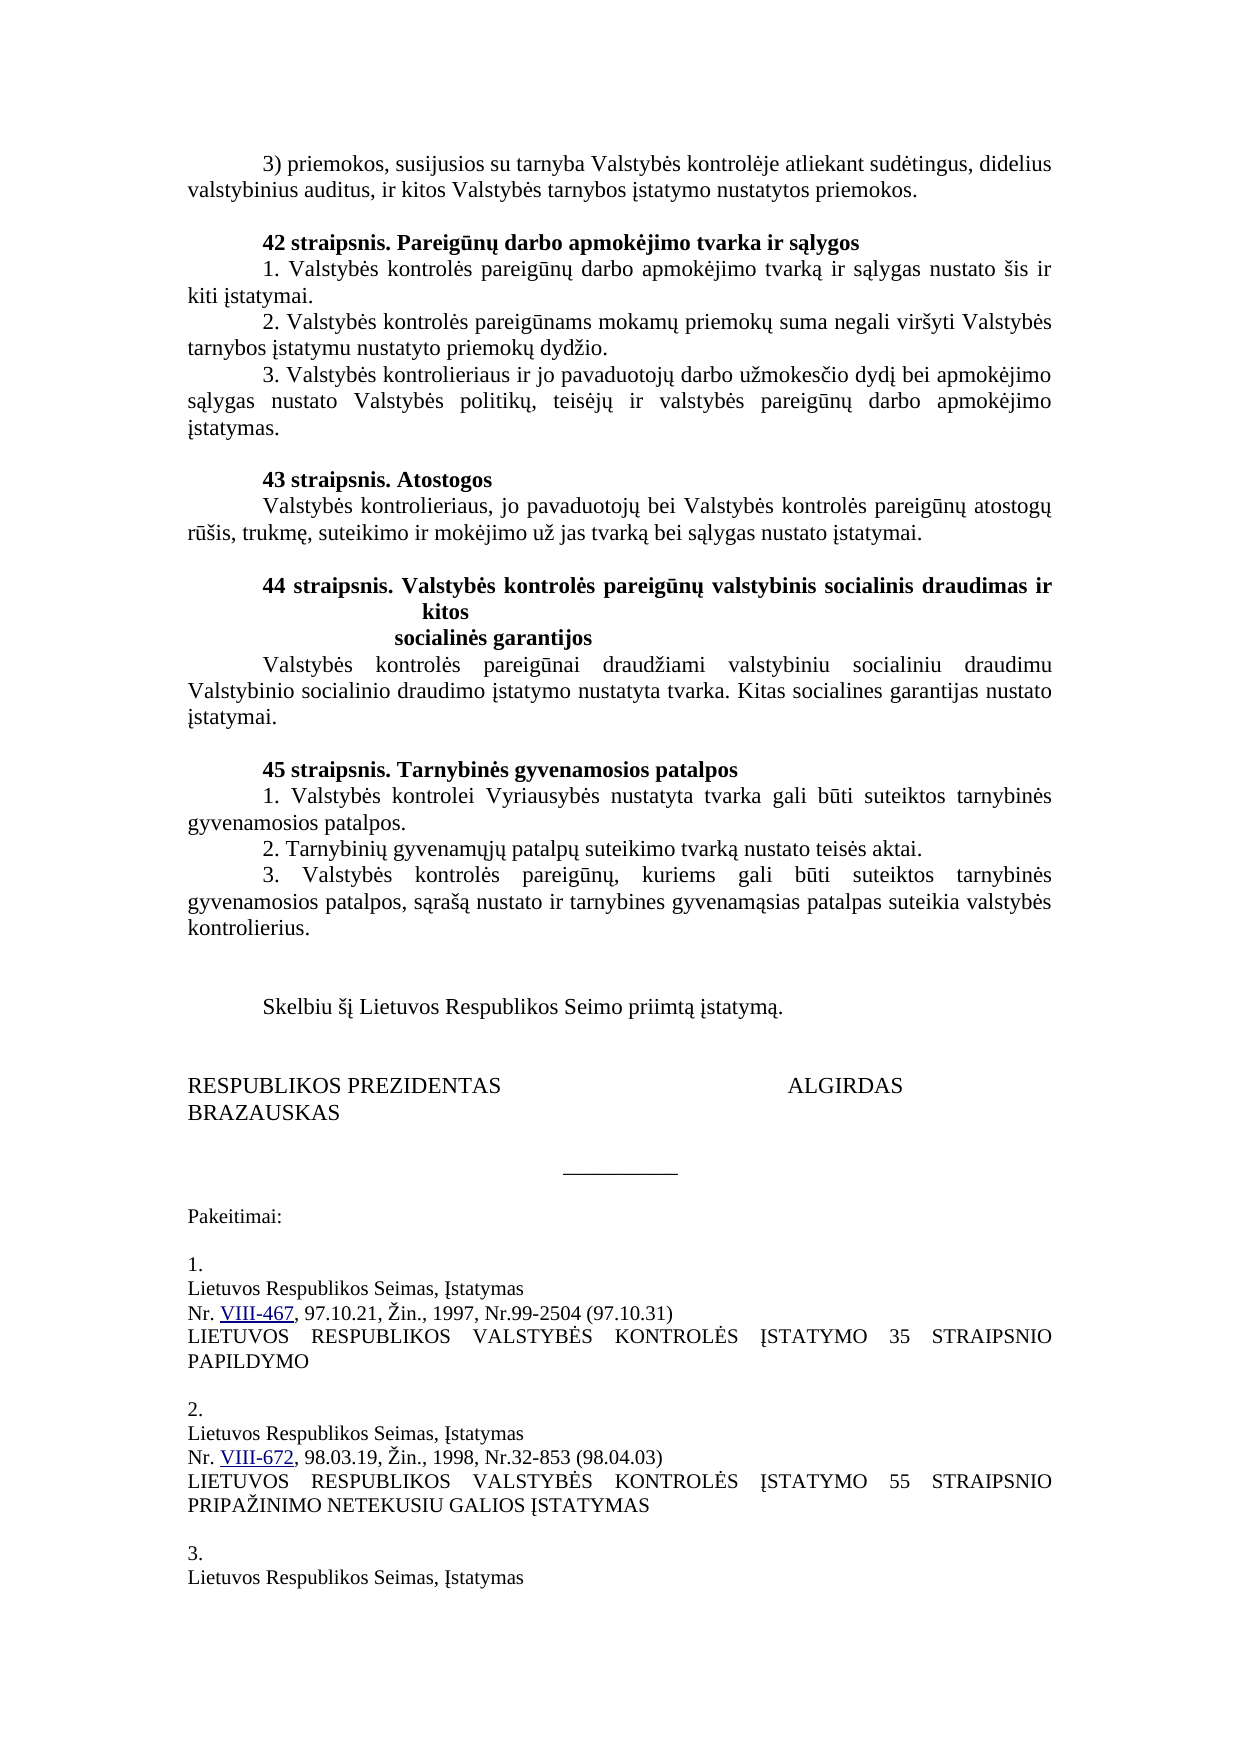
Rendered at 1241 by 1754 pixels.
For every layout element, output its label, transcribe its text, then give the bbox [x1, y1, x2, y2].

text Nr. VIII-467, 97.10.21, Žin., 1997, Nr.99-2504 (97.10.31) [187, 1300, 1053, 1324]
text Pakeitimai: [187, 1204, 1053, 1228]
text Valstybės kontrolės pareigūnai draudžiami valstybiniu socialiniu draudimu Valstybinio socialinio draudimo įstatymo nustatyta tvarka. Kitas socialines garantijas nustato įstatymai. [187, 651, 1053, 730]
text LIETUVOS RESPUBLIKOS VALSTYBĖS KONTROLĖS ĮSTATYMO 55 STRAIPSNIO PRIPAŽINIMO NETEKUSIU GALIOS ĮSTATYMAS [187, 1469, 1053, 1517]
text 1. [187, 1252, 1053, 1276]
text Skelbiu šį Lietuvos Respublikos Seimo priimtą įstatymą. [187, 993, 1053, 1020]
text 44 straipsnis. Valstybės kontrolės pareigūnų valstybinis socialinis draudimas ir kitos [262, 572, 1053, 624]
text 3. Valstybės kontrolieriaus ir jo pavaduotojų darbo užmokesčio dydį bei apmokėjimo sąlygas nustato Valstybės politikų, teisėjų ir valstybės pareigūnų darbo apmokėjimo įstatymas. [187, 361, 1053, 440]
text 45 straipsnis. Tarnybinės gyvenamosios patalpos [187, 756, 1053, 782]
text 1. Valstybės kontrolei Vyriausybės nustatyta tvarka gali būti suteiktos tarnybinės gyvenamosios patalpos. [187, 782, 1053, 835]
text 3. Valstybės kontrolės pareigūnų, kuriems gali būti suteiktos tarnybinės gyvenamosios patalpos, sąrašą nustato ir tarnybines gyvenamąsias patalpas suteikia valstybės kontrolierius. [187, 862, 1053, 941]
text Lietuvos Respublikos Seimas, Įstatymas [187, 1421, 1053, 1445]
text 2. Valstybės kontrolės pareigūnams mokamų priemokų suma negali viršyti Valstybės tarnybos įstatymu nustatyto priemokų dydžio. [187, 308, 1053, 361]
text 3) priemokos, susijusios su tarnyba Valstybės kontrolėje atliekant sudėtingus, didelius valstybinius auditus, ir kitos Valstybės tarnybos įstatymo nustatytos priemokos. [187, 150, 1053, 203]
text LIETUVOS RESPUBLIKOS VALSTYBĖS KONTROLĖS ĮSTATYMO 35 STRAIPSNIO PAPILDYMO [187, 1324, 1053, 1373]
text 3. [187, 1541, 1053, 1565]
text __________ [187, 1151, 1053, 1178]
text 43 straipsnis. Atostogos [187, 466, 1053, 493]
text 2. [187, 1397, 1053, 1421]
text RESPUBLIKOS PREZIDENTAS ALGIRDAS BRAZAUSKAS [187, 1072, 1053, 1151]
text Lietuvos Respublikos Seimas, Įstatymas [187, 1565, 1053, 1589]
text 42 straipsnis. Pareigūnų darbo apmokėjimo tvarka ir sąlygos [187, 229, 1053, 255]
text Lietuvos Respublikos Seimas, Įstatymas [187, 1276, 1053, 1300]
text Valstybės kontrolieriaus, jo pavaduotojų bei Valstybės kontrolės pareigūnų atostogų rūšis, trukmę, suteikimo ir mokėjimo už jas tvarką bei sąlygas nustato įstatymai. [187, 493, 1053, 545]
text Nr. VIII-672, 98.03.19, Žin., 1998, Nr.32-853 (98.04.03) [187, 1445, 1053, 1469]
text socialinės garantijos [394, 624, 1053, 651]
text 2. Tarnybinių gyvenamųjų patalpų suteikimo tvarką nustato teisės aktai. [187, 835, 1053, 862]
text 1. Valstybės kontrolės pareigūnų darbo apmokėjimo tvarką ir sąlygas nustato šis ir kiti įstatymai. [187, 255, 1053, 308]
